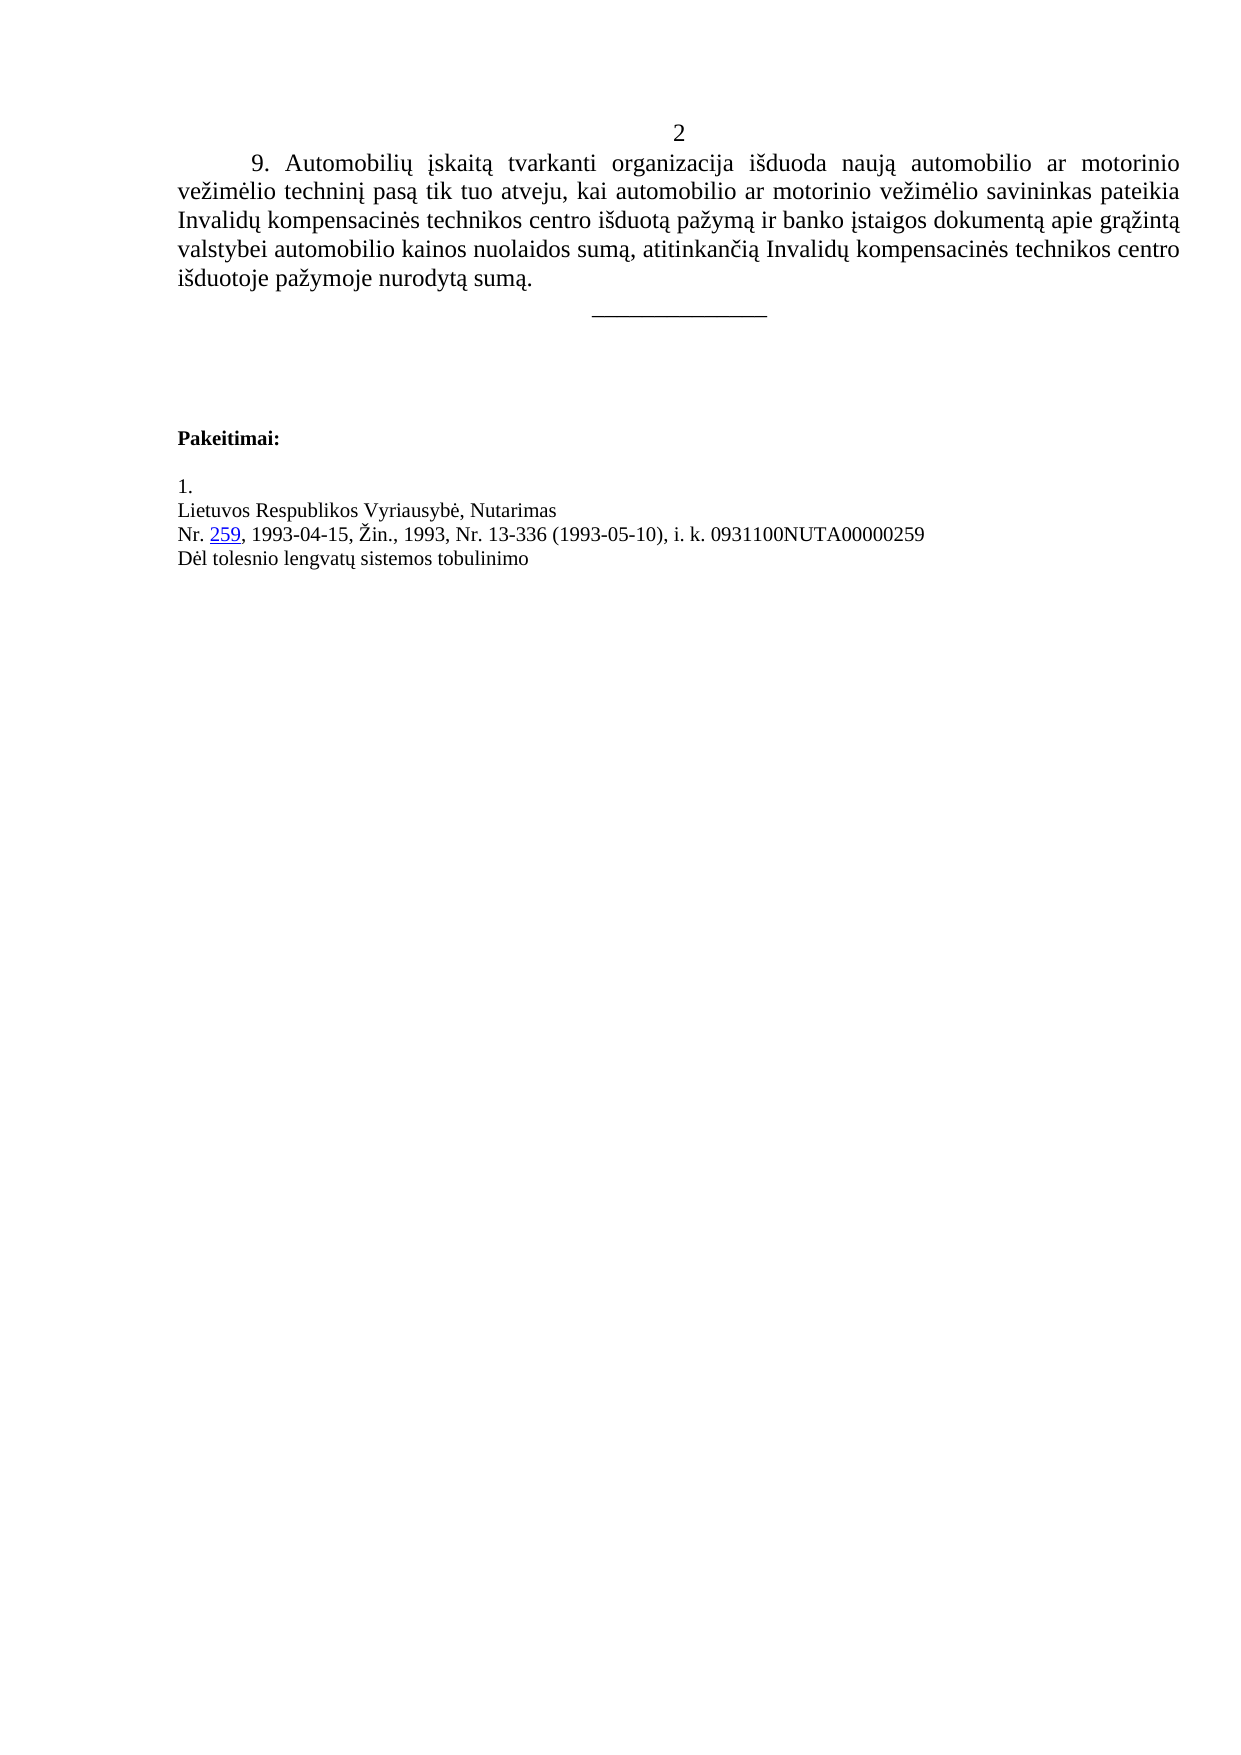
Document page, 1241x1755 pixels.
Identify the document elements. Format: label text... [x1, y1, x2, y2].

text Dėl tolesnio lengvatų sistemos tobulinimo [177, 546, 1181, 570]
text Pakeitimai: [177, 426, 1181, 450]
text 9. Automobilių įskaitą tvarkanti organizacija išduoda naują automobilio ar motorinio vežimėlio techninį pasą tik tuo atveju, kai automobilio ar motorinio vežimėlio savininkas pateikia Invalidų kompensacinės technikos centro išduotą pažymą ir banko įstaigos dokumentą apie grąžintą valstybei automobilio kainos nuolaidos sumą, atitinkančią Invalidų kompensacinės technikos centro išduotoje pažymoje nurodytą sumą. [177, 148, 1181, 291]
text Lietuvos Respublikos Vyriausybė, Nutarimas [177, 498, 1181, 522]
text Nr. 259, 1993-04-15, Žin., 1993, Nr. 13-336 (1993-05-10), i. k. 0931100NUTA00000259 [177, 522, 1181, 546]
text 1. [177, 474, 1181, 498]
text ______________ [177, 291, 1181, 320]
